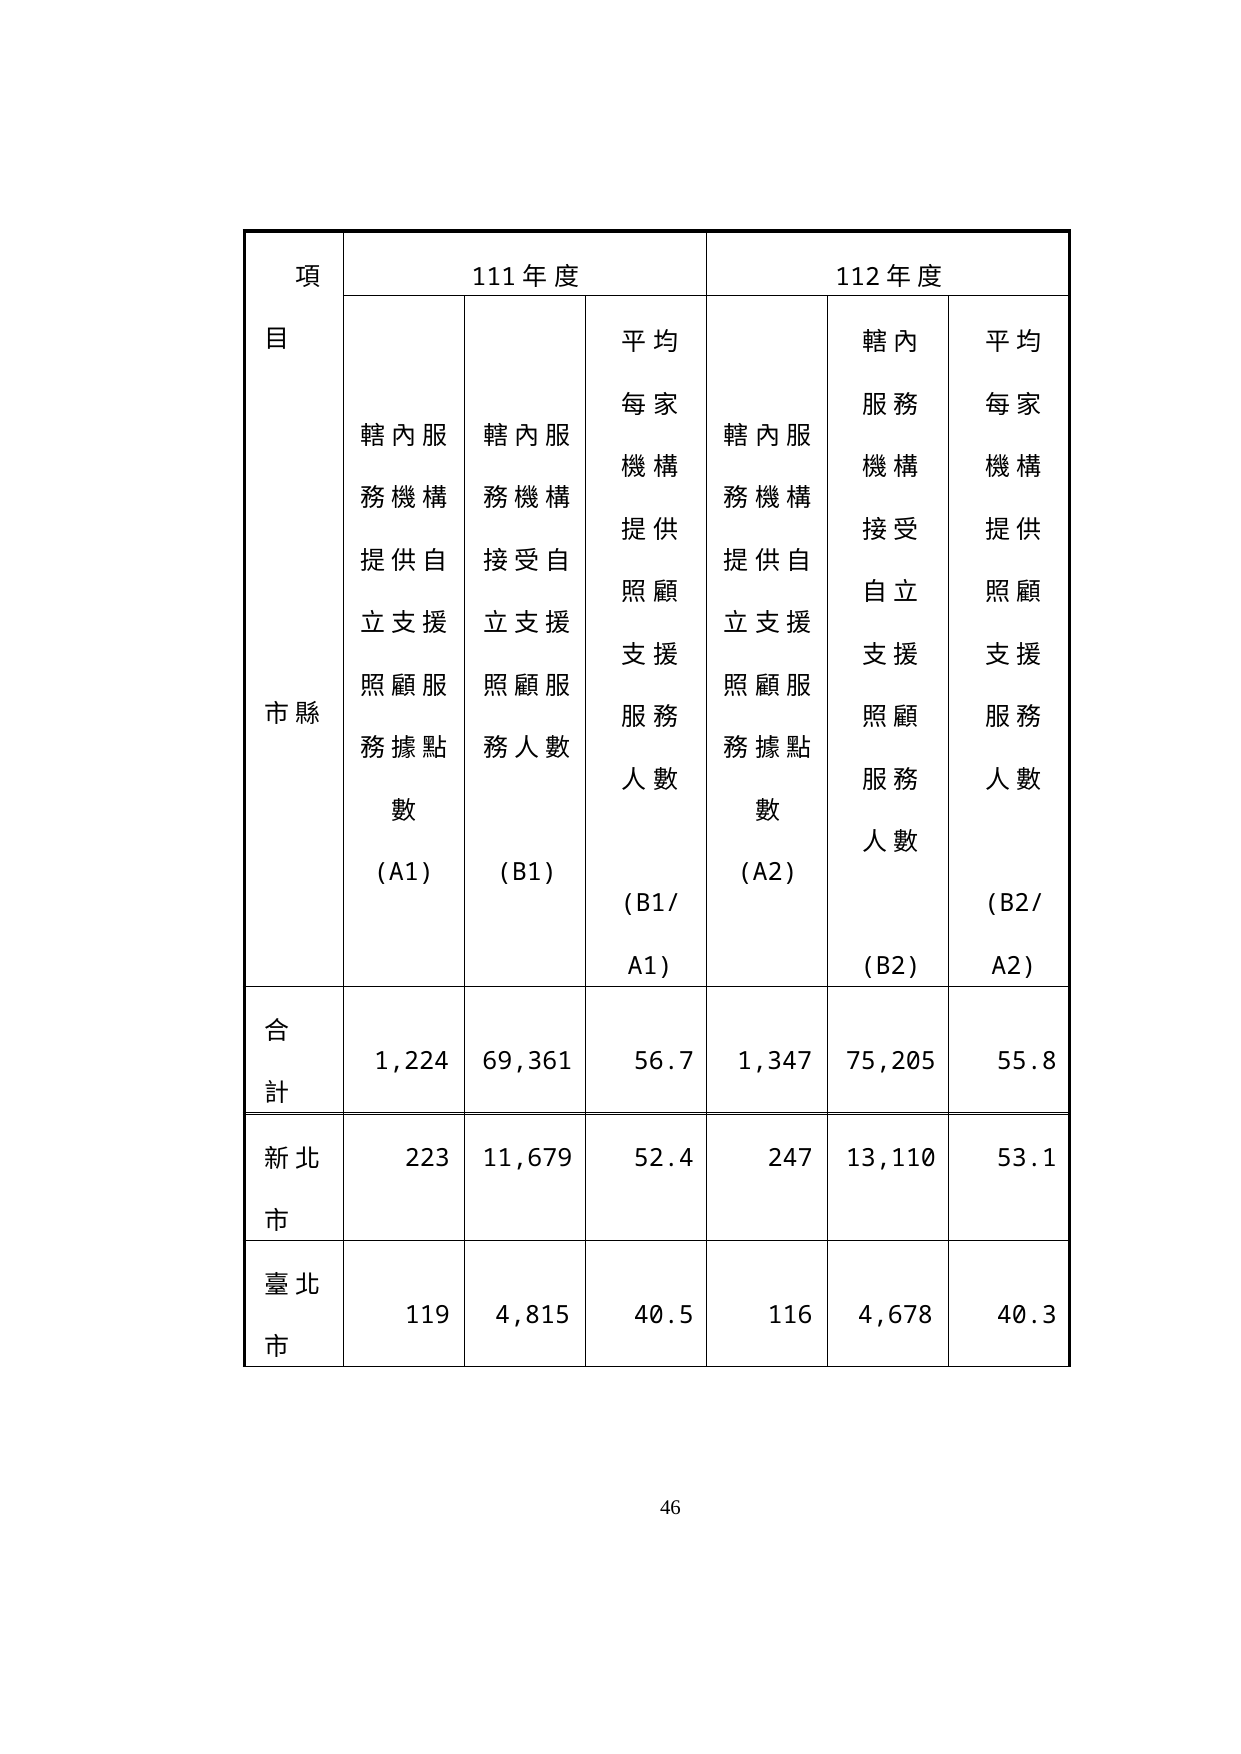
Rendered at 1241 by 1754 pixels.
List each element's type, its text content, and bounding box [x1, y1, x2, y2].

table_cell 平均每家機構提供照顧支援服務人數 (B2/A2) [949, 296, 1068, 986]
table_cell 平均每家機構提供照顧支援服務人數 (B1/A1) [586, 296, 706, 986]
table_cell 轄內服務機構提供自立支援照顧服務據點數 (A1) [344, 296, 464, 986]
table_cell 55.8 [949, 987, 1068, 1112]
table_cell 11,679 [465, 1115, 585, 1240]
table_header 項目 市縣 [246, 233, 343, 986]
table_cell 52.4 [586, 1115, 706, 1240]
table_header 111年度 [344, 233, 706, 295]
table_cell 53.1 [949, 1115, 1068, 1240]
table_cell 40.5 [586, 1241, 706, 1366]
table_cell 4,815 [465, 1241, 585, 1366]
table_cell 69,361 [465, 987, 585, 1112]
table_cell 轄內服務機構接受自立支援照顧服務人數 (B1) [465, 296, 585, 986]
table_cell 223 [344, 1115, 464, 1240]
table_cell 119 [344, 1241, 464, 1366]
table_cell 新北市 [246, 1115, 343, 1240]
table_cell 13,110 [828, 1115, 948, 1240]
table_header 112年度 [707, 233, 1068, 295]
table_cell 4,678 [828, 1241, 948, 1366]
table_cell 75,205 [828, 987, 948, 1112]
table_cell 247 [707, 1115, 827, 1240]
table_cell 40.3 [949, 1241, 1068, 1366]
table_cell 1,347 [707, 987, 827, 1112]
table_cell 合 計 [246, 987, 343, 1112]
table_cell 臺北市 [246, 1241, 343, 1366]
table_cell 轄內服務機構提供自立支援照顧服務據點數 (A2) [707, 296, 827, 986]
table_cell 1,224 [344, 987, 464, 1112]
table_cell 56.7 [586, 987, 706, 1112]
table_cell 116 [707, 1241, 827, 1366]
table_cell 轄內服務機構接受自立支援照顧服務人數 (B2) [828, 296, 948, 986]
